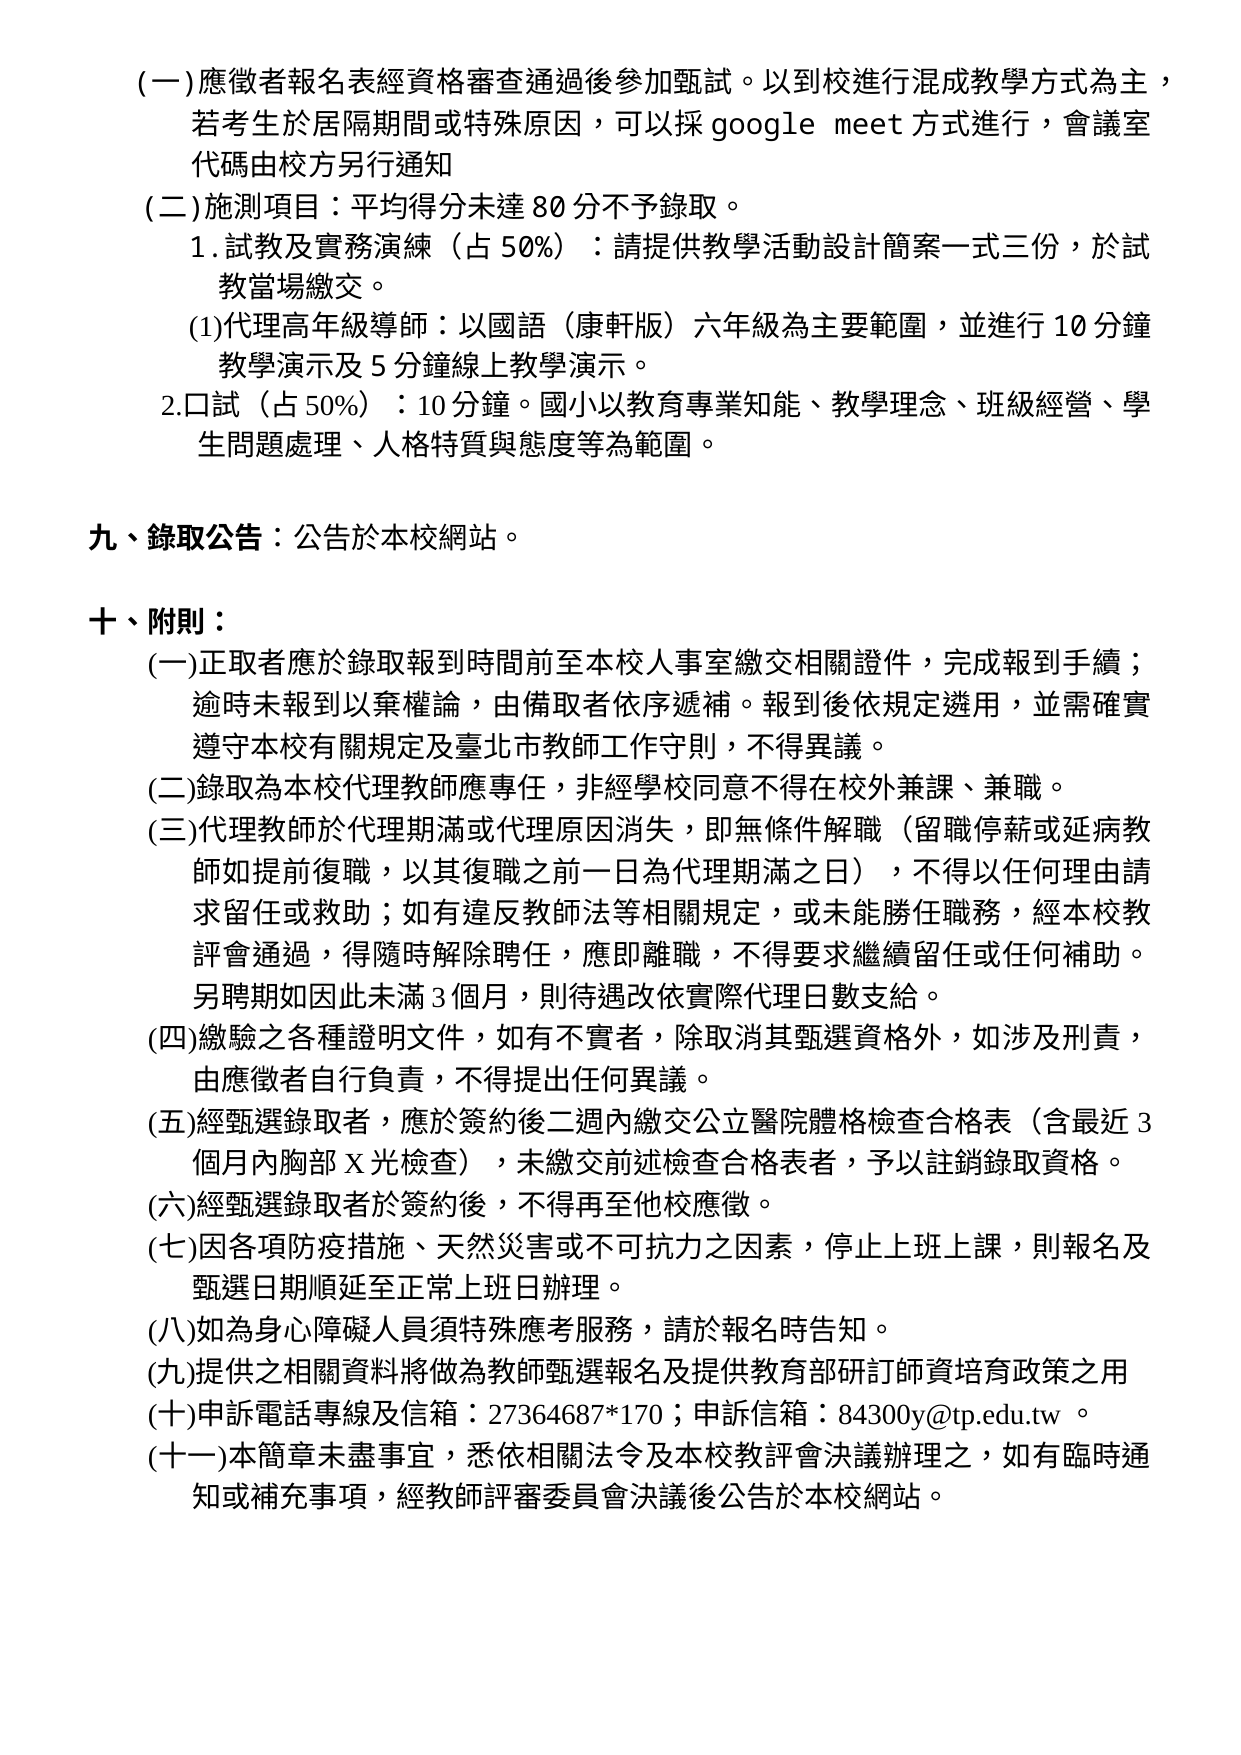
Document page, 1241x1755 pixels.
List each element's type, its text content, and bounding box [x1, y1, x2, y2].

text 十、附則： [89, 599, 1152, 640]
text (一)應徵者報名表經資格審查通過後參加甄試。以到校進行混成教學方式為主，若考生於居隔期間或特殊原因，可以採google meet方式進行，會議室代碼由校方另行通知 [133, 59, 1152, 184]
text (1)代理高年級導師：以國語（康軒版）六年級為主要範圍，並進行10分鐘教學演示及5分鐘線上教學演示。 [189, 305, 1152, 384]
text (二)錄取為本校代理教師應專任，非經學校同意不得在校外兼課、兼職。 [148, 765, 1152, 807]
text 九、錄取公告：公告於本校網站。 [89, 515, 1152, 557]
text (十)申訴電話專線及信箱：27364687*170；申訴信箱：84300y@tp.edu.tw 。 [148, 1391, 1152, 1433]
text (六)經甄選錄取者於簽約後，不得再至他校應徵。 [148, 1182, 1152, 1224]
text (四)繳驗之各種證明文件，如有不實者，除取消其甄選資格外，如涉及刑責，由應徵者自行負責，不得提出任何異議。 [148, 1015, 1152, 1099]
text (七)因各項防疫措施、天然災害或不可抗力之因素，停止上班上課，則報名及甄選日期順延至正常上班日辦理。 [148, 1224, 1152, 1307]
text (五)經甄選錄取者，應於簽約後二週內繳交公立醫院體格檢查合格表（含最近3個月內胸部X光檢查），未繳交前述檢查合格表者，予以註銷錄取資格。 [148, 1099, 1152, 1182]
text (九)提供之相關資料將做為教師甄選報名及提供教育部研訂師資培育政策之用 [89, 1349, 1152, 1391]
text (十一)本簡章未盡事宜，悉依相關法令及本校教評會決議辦理之，如有臨時通知或補充事項，經教師評審委員會決議後公告於本校網站。 [148, 1433, 1152, 1516]
text (二)施測項目：平均得分未達80分不予錄取。 [89, 184, 1152, 226]
text 2.口試（占50%）：10分鐘。國小以教育專業知能、教學理念、班級經營、學生問題處理、人格特質與態度等為範圍。 [139, 384, 1152, 463]
text 1.試教及實務演練（占50%）：請提供教學活動設計簡案一式三份，於試教當場繳交。 [189, 226, 1152, 305]
text (八)如為身心障礙人員須特殊應考服務，請於報名時告知。 [148, 1307, 1152, 1349]
text (三)代理教師於代理期滿或代理原因消失，即無條件解職（留職停薪或延病教師如提前復職，以其復職之前一日為代理期滿之日），不得以任何理由請求留任或救助；如有違反教師法等相關規定，或未能勝任職務，經本校教評會通過，得隨時解除聘任，應即離職，不得要求繼續留任或任何補助。另聘期如因此未滿3個月，則待遇改依實際代理日數支給。 [148, 807, 1152, 1015]
text (一)正取者應於錄取報到時間前至本校人事室繳交相關證件，完成報到手續；逾時未報到以棄權論，由備取者依序遞補。報到後依規定遴用，並需確實遵守本校有關規定及臺北市教師工作守則，不得異議。 [148, 640, 1152, 765]
